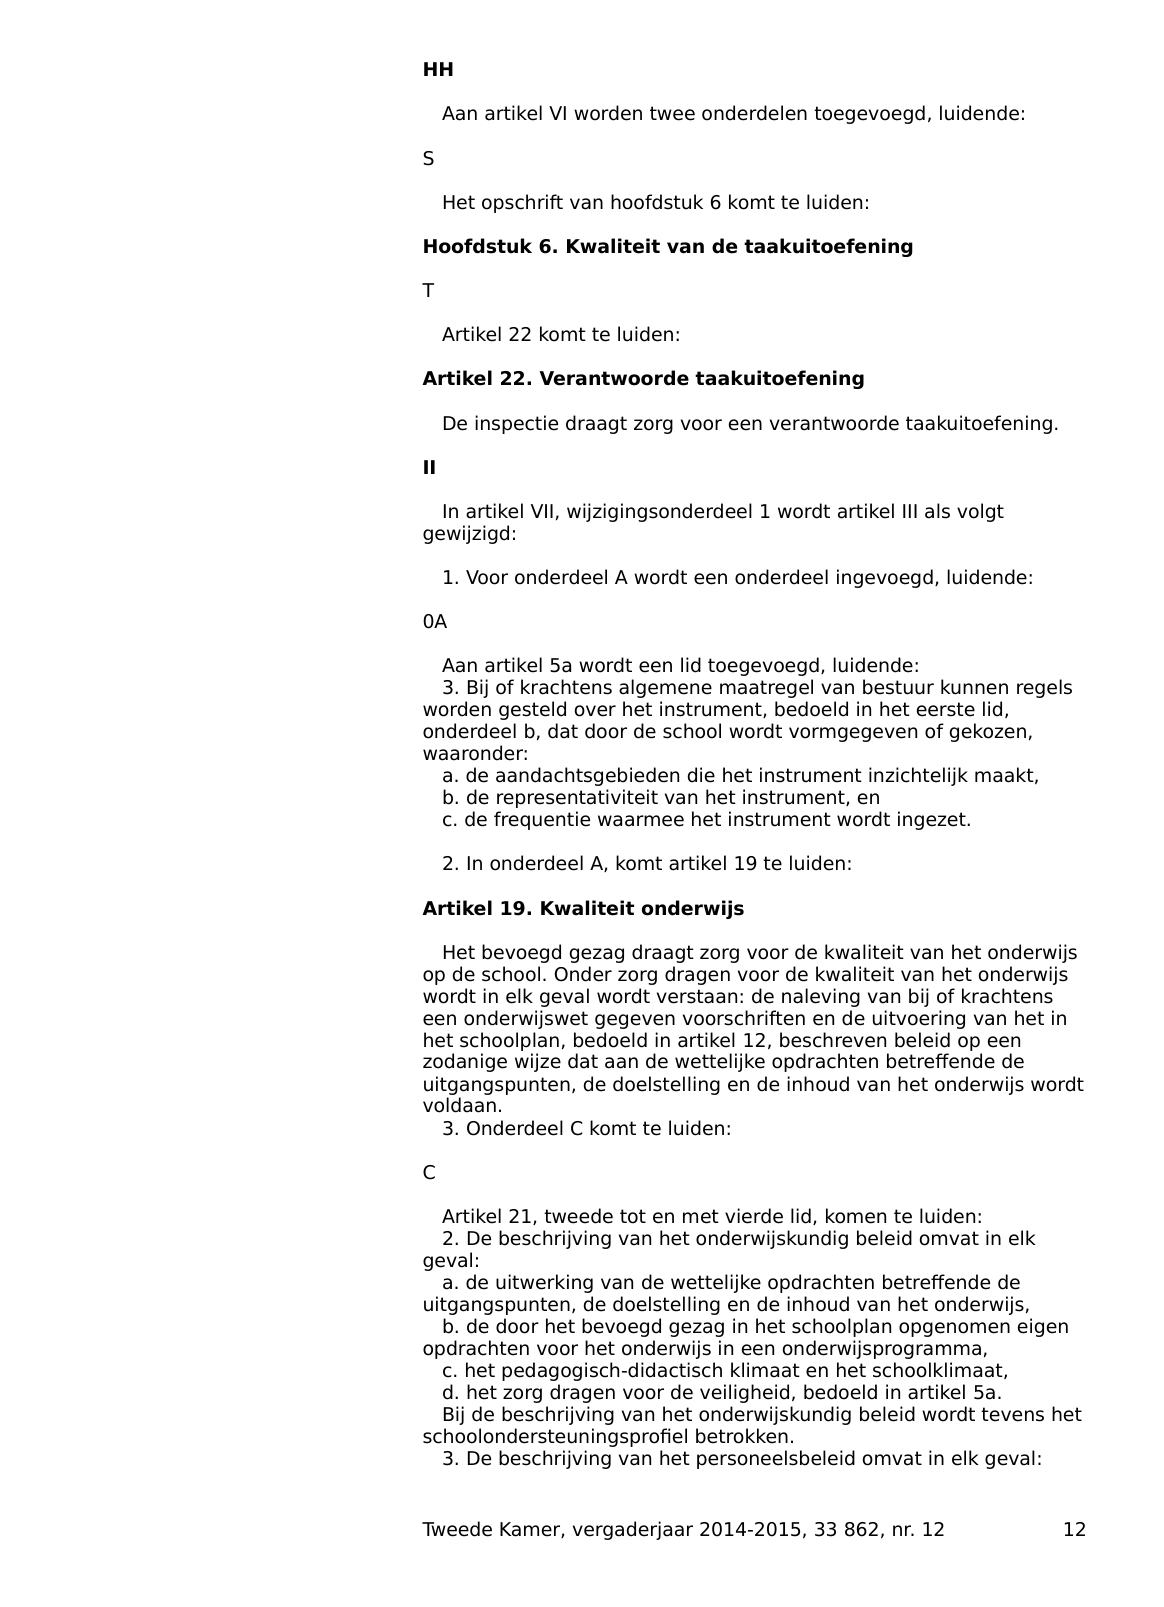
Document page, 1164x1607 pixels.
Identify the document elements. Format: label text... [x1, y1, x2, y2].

subtitle Hoofdstuk 6. Kwaliteit van de taakuitoefening [422, 236, 1087, 258]
subtitle II [422, 457, 1087, 478]
text Aan artikel 5a wordt een lid toegevoegd, luidende: [422, 655, 1087, 677]
subtitle 0A [422, 611, 1087, 633]
text 2. De beschrijving van het onderwijskundig beleid omvat in elk geval: [422, 1228, 1087, 1272]
subtitle HH [422, 59, 1087, 81]
text b. de door het bevoegd gezag in het schoolplan opgenomen eigen opdrachten voor het onderwijs in een onderwijsprogramma, [422, 1316, 1087, 1359]
text b. de representativiteit van het instrument, en [422, 787, 1087, 809]
subtitle S [422, 147, 1087, 169]
text c. het pedagogisch-didactisch klimaat en het schoolklimaat, [422, 1359, 1087, 1382]
text Bij de beschrijving van het onderwijskundig beleid wordt tevens het schoolondersteuningsprofiel betrokken. [422, 1403, 1087, 1447]
subtitle Artikel 22. Verantwoorde taakuitoefening [422, 368, 1087, 390]
text 3. Onderdeel C komt te luiden: [422, 1117, 1087, 1139]
text a. de aandachtsgebieden die het instrument inzichtelijk maakt, [422, 765, 1087, 787]
text In artikel VII, wijzigingsonderdeel 1 wordt artikel III als volgt gewijzigd: [422, 501, 1087, 545]
text 3. Bij of krachtens algemene maatregel van bestuur kunnen regels worden gesteld over het instrument, bedoeld in het eerste lid, onderdeel b, dat door de school wordt vormgegeven of gekozen, waaronder: [422, 677, 1087, 765]
text 3. De beschrijving van het personeelsbeleid omvat in elk geval: [422, 1447, 1087, 1469]
text Aan artikel VI worden twee onderdelen toegevoegd, luidende: [422, 103, 1087, 125]
subtitle T [422, 280, 1087, 302]
text Artikel 21, tweede tot en met vierde lid, komen te luiden: [422, 1206, 1087, 1228]
subtitle Artikel 19. Kwaliteit onderwijs [422, 897, 1087, 919]
text d. het zorg dragen voor de veiligheid, bedoeld in artikel 5a. [422, 1382, 1087, 1403]
text c. de frequentie waarmee het instrument wordt ingezet. [422, 809, 1087, 831]
text 1. Voor onderdeel A wordt een onderdeel ingevoegd, luidende: [422, 567, 1087, 589]
text a. de uitwerking van de wettelijke opdrachten betreffende de uitgangspunten, de doelstelling en de inhoud van het onderwijs, [422, 1272, 1087, 1316]
text 2. In onderdeel A, komt artikel 19 te luiden: [422, 853, 1087, 875]
text Het bevoegd gezag draagt zorg voor de kwaliteit van het onderwijs op de school. Onder zorg dragen voor de kwaliteit van het onderwijs wordt in elk geval wordt verstaan: de naleving van bij of krachtens een onderwijswet gegeven voorschriften en de uitvoering van het in het schoolplan, bedoeld in artikel 12, beschreven beleid op een zodanige wijze dat aan de wettelijke opdrachten betreffende de uitgangspunten, de doelstelling en de inhoud van het onderwijs wordt voldaan. [422, 942, 1087, 1117]
subtitle C [422, 1162, 1087, 1183]
text Het opschrift van hoofdstuk 6 komt te luiden: [422, 192, 1087, 213]
text Artikel 22 komt te luiden: [422, 324, 1087, 346]
text De inspectie draagt zorg voor een verantwoorde taakuitoefening. [422, 412, 1087, 434]
